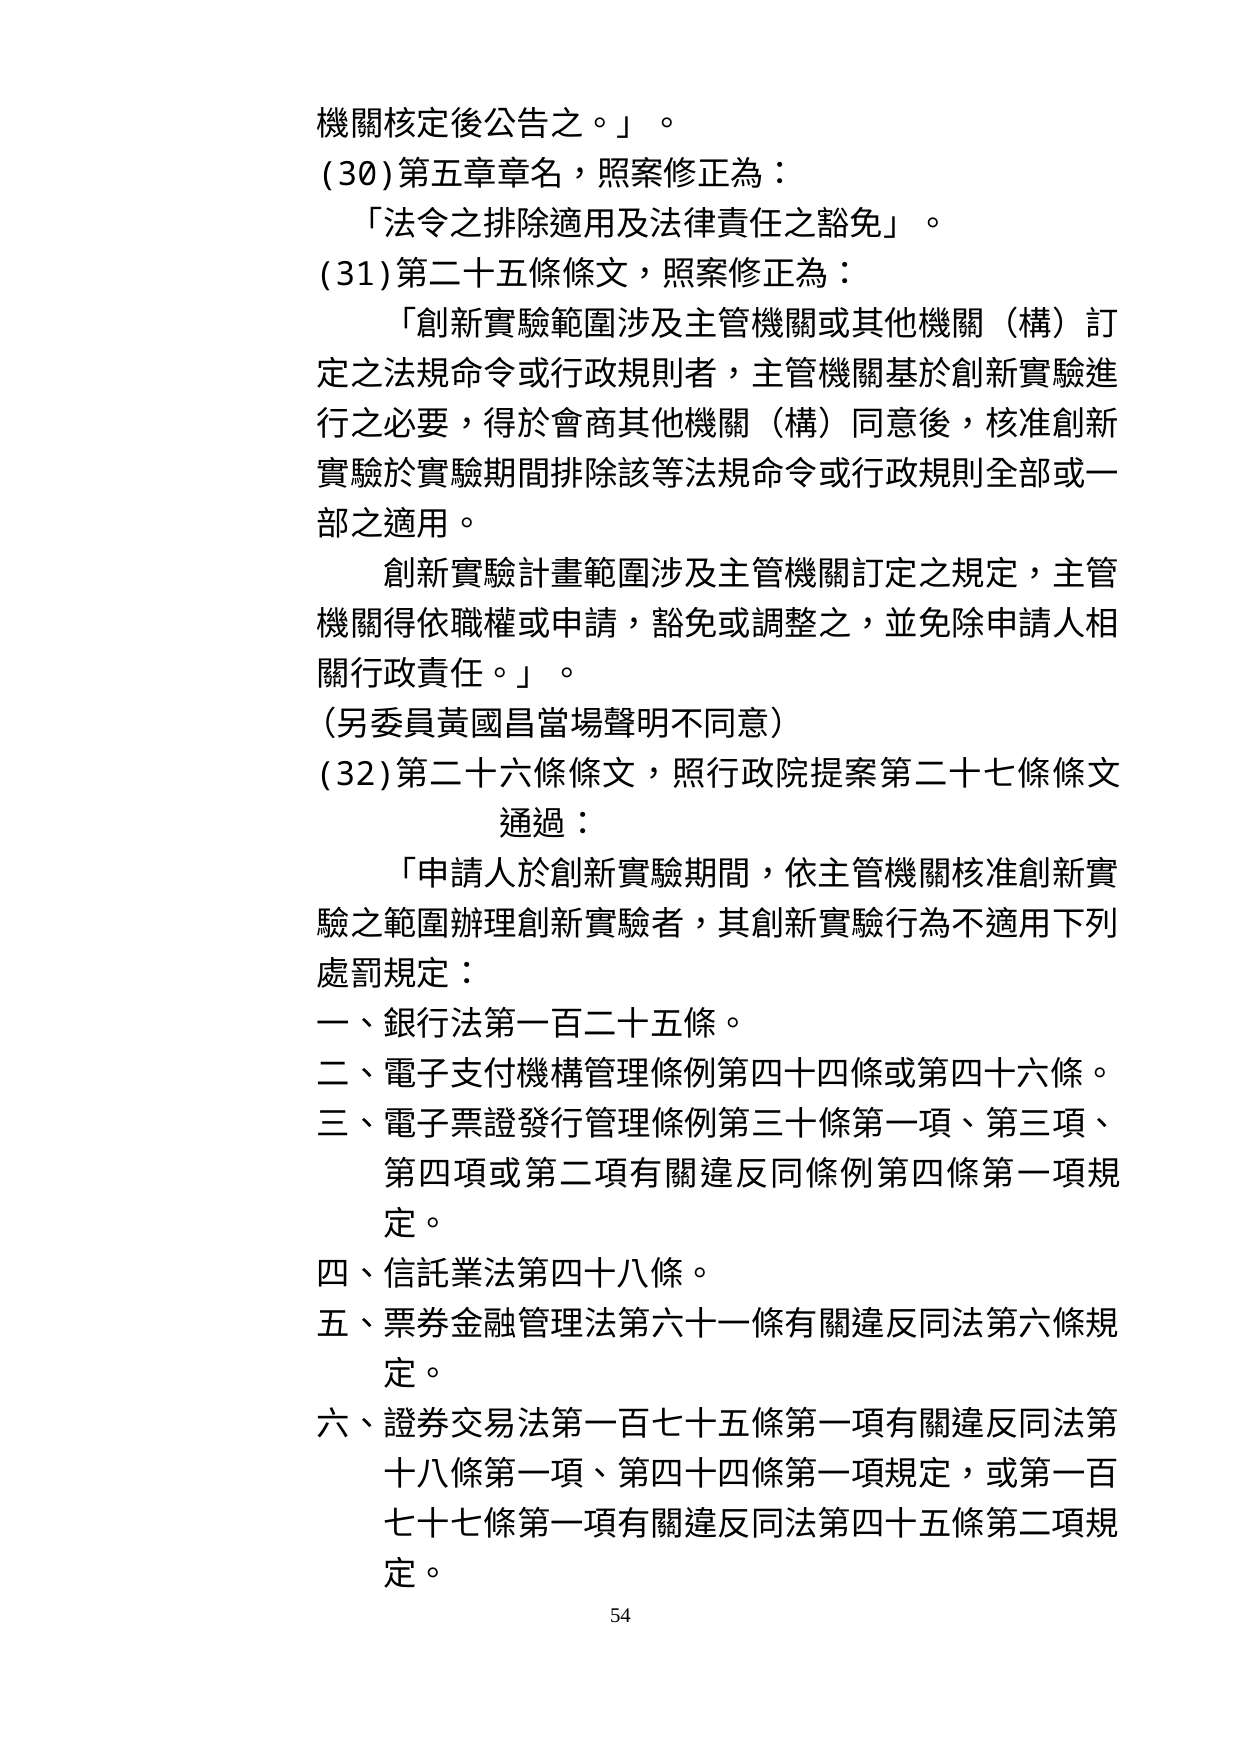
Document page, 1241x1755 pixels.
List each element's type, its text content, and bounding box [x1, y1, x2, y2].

text 「法令之排除適用及法律責任之豁免」。 [283, 196, 1120, 246]
text 四、信託業法第四十八條。 [316, 1246, 1120, 1296]
text 二、電子支付機構管理條例第四十四條或第四十六條。 [316, 1046, 1120, 1096]
list 第二十六條條文，照行政院提案第二十七條條文通過： [315, 746, 1120, 846]
text 創新實驗計畫範圍涉及主管機關訂定之規定，主管機關得依職權或申請，豁免或調整之，並免除申請人相關行政責任。」。 [316, 546, 1120, 696]
list 第二十五條條文，照案修正為： [315, 246, 1120, 296]
text 五、票券金融管理法第六十一條有關違反同法第六條規定。 [316, 1296, 1120, 1396]
text 「創新實驗範圍涉及主管機關或其他機關（構）訂定之法規命令或行政規則者，主管機關基於創新實驗進行之必要，得於會商其他機關（構）同意後，核准創新實驗於實驗期間排除該等法規命令或行政規則全部或一部之適用。 [316, 296, 1120, 546]
text 三、電子票證發行管理條例第三十條第一項、第三項、第四項或第二項有關違反同條例第四條第一項規定。 [316, 1096, 1120, 1246]
text 「申請人於創新實驗期間，依主管機關核准創新實驗之範圍辦理創新實驗者，其創新實驗行為不適用下列處罰規定： [316, 846, 1120, 996]
text 機關核定後公告之。」。 [316, 96, 1120, 146]
list 第五章章名，照案修正為： [317, 146, 1120, 196]
text 一、銀行法第一百二十五條。 [316, 996, 1120, 1046]
text 六、證券交易法第一百七十五條第一項有關違反同法第十八條第一項、第四十四條第一項規定，或第一百七十七條第一項有關違反同法第四十五條第二項規定。 [316, 1396, 1120, 1596]
text （另委員黃國昌當場聲明不同意） [120, 696, 1120, 746]
